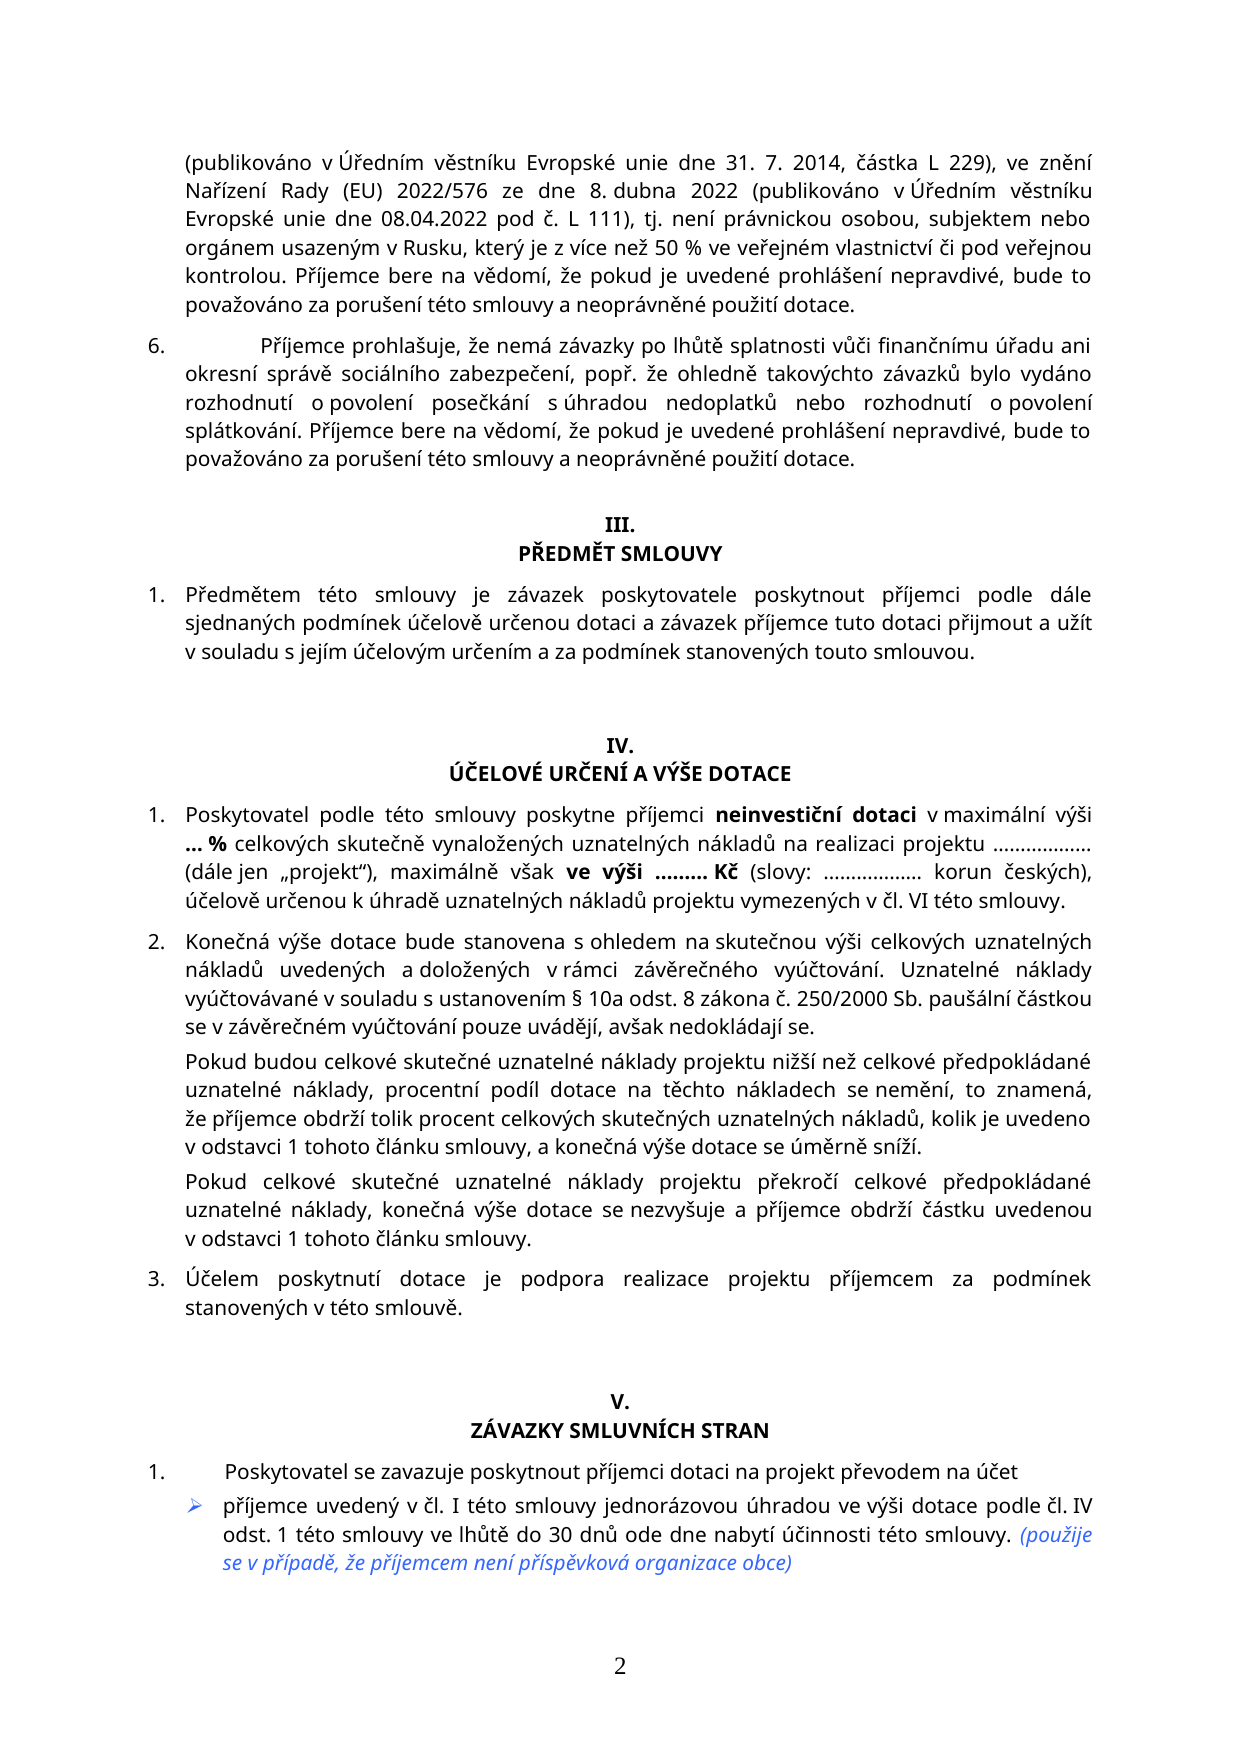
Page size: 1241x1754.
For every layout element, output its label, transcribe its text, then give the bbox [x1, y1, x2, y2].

list Poskytovatel se zavazuje poskytnout příjemci dotaci na projekt převodem na účet [148, 1457, 1092, 1485]
text III. PŘEDMĚT SMLOUVY [148, 511, 1092, 567]
text IV. ÚČELOVÉ URČENÍ A VÝŠE DOTACE [148, 731, 1092, 788]
text V. ZÁVAZKY SMLUVNÍCH STRAN [148, 1387, 1092, 1444]
list Předmětem této smlouvy je závazek poskytovatele poskytnout příjemci podle dále sjednaných podmínek účelově určenou dotaci a závazek příjemce tuto dotaci přijmout a užít v souladu s jejím účelovým určením a za podmínek stanovených touto smlouvou. [148, 580, 1092, 665]
list Poskytovatel podle této smlouvy poskytne příjemci neinvestiční dotaci v maximální výši … % celkových skutečně vynaložených uznatelných nákladů na realizaci projektu ……………… (dále jen „projekt“), maximálně však ve výši ……… Kč (slovy: ……………… korun českých), účelově určenou k úhradě uznatelných nákladů projektu vymezených v čl. VI této smlouvy. [148, 801, 1092, 914]
list příjemce uvedený v čl. I této smlouvy jednorázovou úhradou ve výši dotace podle čl. IV odst. 1 této smlouvy ve lhůtě do 30 dnů ode dne nabytí účinnosti této smlouvy. (použije se v případě, že příjemcem není příspěvková organizace obce) [185, 1491, 1092, 1577]
text Pokud celkové skutečné uznatelné náklady projektu překročí celkové předpokládané uznatelné náklady, konečná výše dotace se nezvyšuje a příjemce obdrží částku uvedenou v odstavci 1 tohoto článku smlouvy. [185, 1167, 1092, 1252]
text Pokud budou celkové skutečné uznatelné náklady projektu nižší než celkové předpokládané uznatelné náklady, procentní podíl dotace na těchto nákladech se nemění, to znamená, že příjemce obdrží tolik procent celkových skutečných uznatelných nákladů, kolik je uvedeno v odstavci 1 tohoto článku smlouvy, a konečná výše dotace se úměrně sníží. [185, 1047, 1092, 1161]
list Účelem poskytnutí dotace je podpora realizace projektu příjemcem za podmínek stanovených v této smlouvě. [148, 1264, 1092, 1321]
list Konečná výše dotace bude stanovena s ohledem na skutečnou výši celkových uznatelných nákladů uvedených a doložených v rámci závěrečného vyúčtování. Uznatelné náklady vyúčtovávané v souladu s ustanovením § 10a odst. 8 zákona č. 250/2000 Sb. paušální částkou se v závěrečném vyúčtování pouze uvádějí, avšak nedokládají se. [148, 927, 1092, 1041]
list (publikováno v Úředním věstníku Evropské unie dne 31. 7. 2014, částka L 229), ve znění Nařízení Rady (EU) 2022/576 ze dne 8. dubna 2022 (publikováno v Úředním věstníku Evropské unie dne 08.04.2022 pod č. L 111), tj. není právnickou osobou, subjektem nebo orgánem usazeným v Rusku, který je z více než 50 % ve veřejném vlastnictví či pod veřejnou kontrolou. Příjemce bere na vědomí, že pokud je uvedené prohlášení nepravdivé, bude to považováno za porušení této smlouvy a neoprávněné použití dotace. [148, 148, 1092, 318]
list Příjemce prohlašuje, že nemá závazky po lhůtě splatnosti vůči finančnímu úřadu ani okresní správě sociálního zabezpečení, popř. že ohledně takovýchto závazků bylo vydáno rozhodnutí o povolení posečkání s úhradou nedoplatků nebo rozhodnutí o povolení splátkování. Příjemce bere na vědomí, že pokud je uvedené prohlášení nepravdivé, bude to považováno za porušení této smlouvy a neoprávněné použití dotace. [148, 331, 1092, 473]
